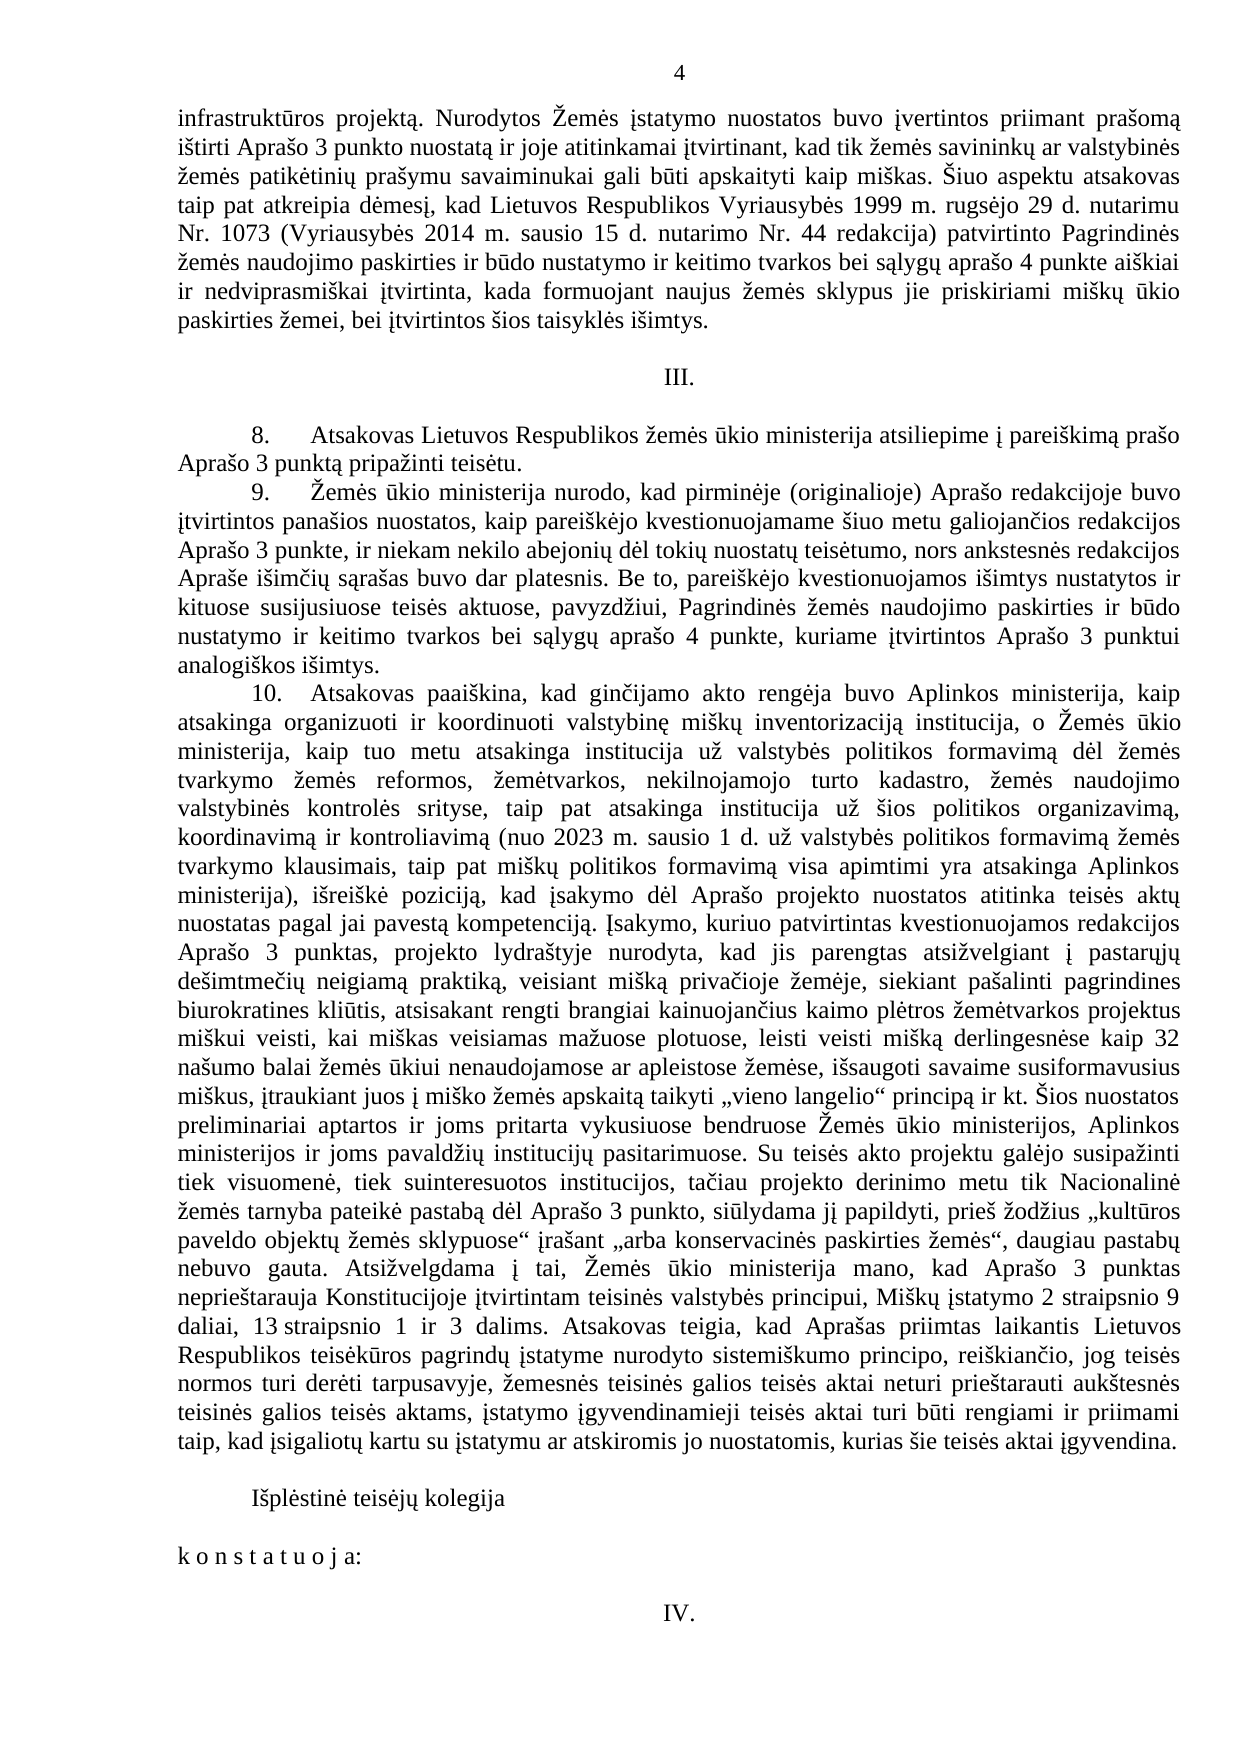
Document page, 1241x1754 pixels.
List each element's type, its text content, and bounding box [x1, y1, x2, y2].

text III. [177, 362, 1181, 391]
text Išplėstinė teisėjų kolegija [177, 1483, 1181, 1512]
text infrastruktūros projektą. Nurodytos Žemės įstatymo nuostatos buvo įvertintos priimant prašomą ištirti Aprašo 3 punkto nuostatą ir joje atitinkamai įtvirtinant, kad tik žemės savininkų ar valstybinės žemės patikėtinių prašymu savaiminukai gali būti apskaityti kaip miškas. Šiuo aspektu atsakovas taip pat atkreipia dėmesį, kad Lietuvos Respublikos Vyriausybės 1999 m. rugsėjo 29 d. nutarimu Nr. 1073 (Vyriausybės 2014 m. sausio 15 d. nutarimo Nr. 44 redakcija) patvirtinto Pagrindinės žemės naudojimo paskirties ir būdo nustatymo ir keitimo tvarkos bei sąlygų aprašo 4 punkte aiškiai ir nedviprasmiškai įtvirtinta, kada formuojant naujus žemės sklypus jie priskiriami miškų ūkio paskirties žemei, bei įtvirtintos šios taisyklės išimtys. [177, 103, 1181, 333]
text 9. Žemės ūkio ministerija nurodo, kad pirminėje (originalioje) Aprašo redakcijoje buvo įtvirtintos panašios nuostatos, kaip pareiškėjo kvestionuojamame šiuo metu galiojančios redakcijos Aprašo 3 punkte, ir niekam nekilo abejonių dėl tokių nuostatų teisėtumo, nors ankstesnės redakcijos Apraše išimčių sąrašas buvo dar platesnis. Be to, pareiškėjo kvestionuojamos išimtys nustatytos ir kituose susijusiuose teisės aktuose, pavyzdžiui, Pagrindinės žemės naudojimo paskirties ir būdo nustatymo ir keitimo tvarkos bei sąlygų aprašo 4 punkte, kuriame įtvirtintos Aprašo 3 punktui analogiškos išimtys. [177, 477, 1181, 678]
text konstatuoja: [177, 1541, 1181, 1570]
text IV. [177, 1598, 1181, 1627]
text 8. Atsakovas Lietuvos Respublikos žemės ūkio ministerija atsiliepime į pareiškimą prašo Aprašo 3 punktą pripažinti teisėtu. [177, 420, 1181, 477]
text 10. Atsakovas paaiškina, kad ginčijamo akto rengėja buvo Aplinkos ministerija, kaip atsakinga organizuoti ir koordinuoti valstybinę miškų inventorizaciją institucija, o Žemės ūkio ministerija, kaip tuo metu atsakinga institucija už valstybės politikos formavimą dėl žemės tvarkymo žemės reformos, žemėtvarkos, nekilnojamojo turto kadastro, žemės naudojimo valstybinės kontrolės srityse, taip pat atsakinga institucija už šios politikos organizavimą, koordinavimą ir kontroliavimą (nuo 2023 m. sausio 1 d. už valstybės politikos formavimą žemės tvarkymo klausimais, taip pat miškų politikos formavimą visa apimtimi yra atsakinga Aplinkos ministerija), išreiškė poziciją, kad įsakymo dėl Aprašo projekto nuostatos atitinka teisės aktų nuostatas pagal jai pavestą kompetenciją. Įsakymo, kuriuo patvirtintas kvestionuojamos redakcijos Aprašo 3 punktas, projekto lydraštyje nurodyta, kad jis parengtas atsižvelgiant į pastarųjų dešimtmečių neigiamą praktiką, veisiant mišką privačioje žemėje, siekiant pašalinti pagrindines biurokratines kliūtis, atsisakant rengti brangiai kainuojančius kaimo plėtros žemėtvarkos projektus miškui veisti, kai miškas veisiamas mažuose plotuose, leisti veisti mišką derlingesnėse kaip 32 našumo balai žemės ūkiui nenaudojamose ar apleistose žemėse, išsaugoti savaime susiformavusius miškus, įtraukiant juos į miško žemės apskaitą taikyti „vieno langelio“ principą ir kt. Šios nuostatos preliminariai aptartos ir joms pritarta vykusiuose bendruose Žemės ūkio ministerijos, Aplinkos ministerijos ir joms pavaldžių institucijų pasitarimuose. Su teisės akto projektu galėjo susipažinti tiek visuomenė, tiek suinteresuotos institucijos, tačiau projekto derinimo metu tik Nacionalinė žemės tarnyba pateikė pastabą dėl Aprašo 3 punkto, siūlydama jį papildyti, prieš žodžius „kultūros paveldo objektų žemės sklypuose“ įrašant „arba konservacinės paskirties žemės“, daugiau pastabų nebuvo gauta. Atsižvelgdama į tai, Žemės ūkio ministerija mano, kad Aprašo 3 punktas neprieštarauja Konstitucijoje įtvirtintam teisinės valstybės principui, Miškų įstatymo 2 straipsnio 9 daliai, 13 straipsnio 1 ir 3 dalims. Atsakovas teigia, kad Aprašas priimtas laikantis Lietuvos Respublikos teisėkūros pagrindų įstatyme nurodyto sistemiškumo principo, reiškiančio, jog teisės normos turi derėti tarpusavyje, žemesnės teisinės galios teisės aktai neturi prieštarauti aukštesnės teisinės galios teisės aktams, įstatymo įgyvendinamieji teisės aktai turi būti rengiami ir priimami taip, kad įsigaliotų kartu su įstatymu ar atskiromis jo nuostatomis, kurias šie teisės aktai įgyvendina. [177, 678, 1181, 1455]
